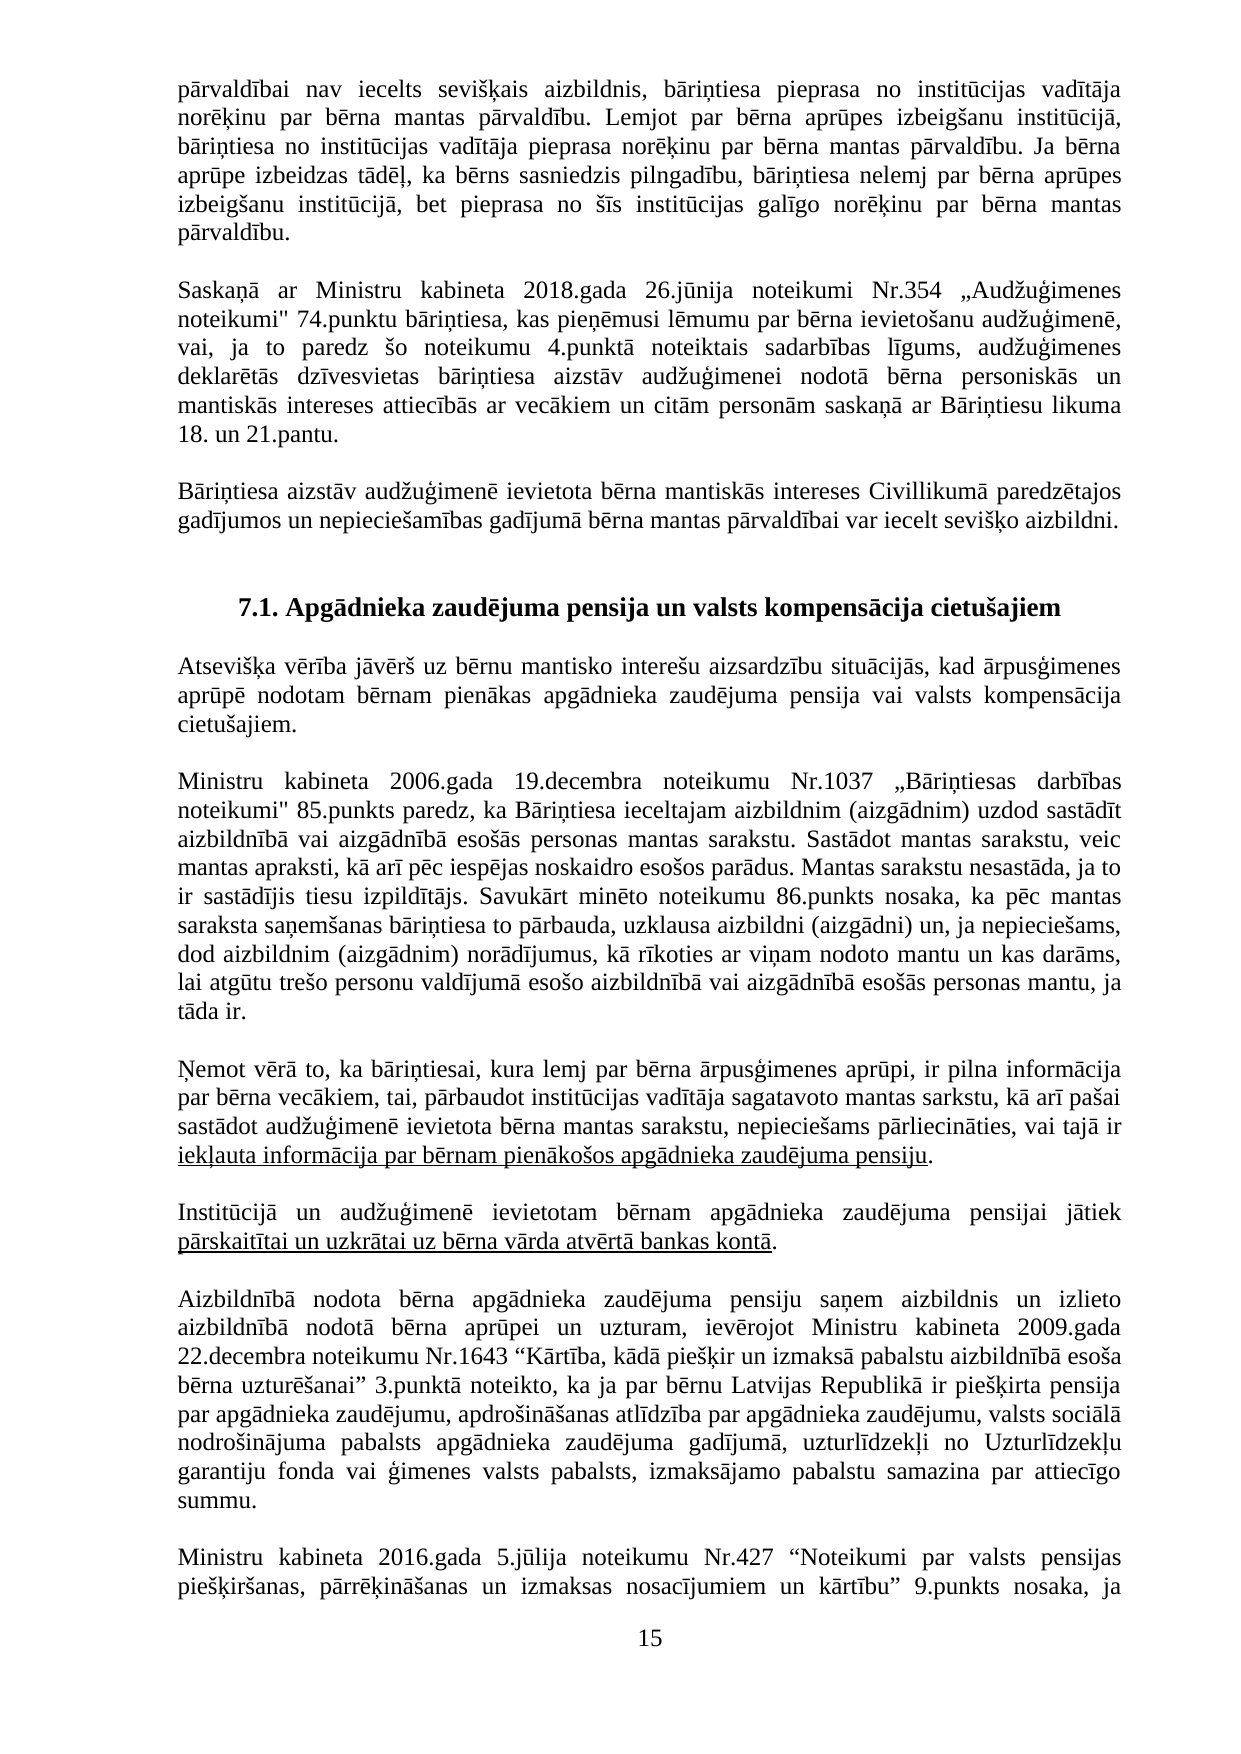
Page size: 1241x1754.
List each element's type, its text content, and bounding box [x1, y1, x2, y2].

text Ministru kabineta 2016.gada 5.jūlija noteikumu Nr.427 “Noteikumi par valsts pensijas piešķiršanas, pārrēķināšanas un izmaksas nosacījumiem un kārtību” 9.punkts nosaka, ja [177, 1542, 1122, 1600]
text Ņemot vērā to, ka bāriņtiesai, kura lemj par bērna ārpusģimenes aprūpi, ir pilna informācija par bērna vecākiem, tai, pārbaudot institūcijas vadītāja sagatavoto mantas sarkstu, kā arī pašai sastādot audžuģimenē ievietota bērna mantas sarakstu, nepieciešams pārliecināties, vai tajā ir iekļauta informācija par bērnam pienākošos apgādnieka zaudējuma pensiju. [177, 1054, 1122, 1169]
text Institūcijā un audžuģimenē ievietotam bērnam apgādnieka zaudējuma pensijai jātiek pārskaitītai un uzkrātai uz bērna vārda atvērtā bankas kontā. [177, 1197, 1122, 1255]
text pārvaldībai nav iecelts sevišķais aizbildnis, bāriņtiesa pieprasa no institūcijas vadītāja norēķinu par bērna mantas pārvaldību. Lemjot par bērna aprūpes izbeigšanu institūcijā, bāriņtiesa no institūcijas vadītāja pieprasa norēķinu par bērna mantas pārvaldību. Ja bērna aprūpe izbeidzas tādēļ, ka bērns sasniedzis pilngadību, bāriņtiesa nelemj par bērna aprūpes izbeigšanu institūcijā, bet pieprasa no šīs institūcijas galīgo norēķinu par bērna mantas pārvaldību. [177, 74, 1122, 246]
text Ministru kabineta 2006.gada 19.decembra noteikumu Nr.1037 „Bāriņtiesas darbības noteikumi" 85.punkts paredz, ka Bāriņtiesa ieceltajam aizbildnim (aizgādnim) uzdod sastādīt aizbildnībā vai aizgādnībā esošās personas mantas sarakstu. Sastādot mantas sarakstu, veic mantas apraksti, kā arī pēc iespējas noskaidro esošos parādus. Mantas sarakstu nesastāda, ja to ir sastādījis tiesu izpildītājs. Savukārt minēto noteikumu 86.punkts nosaka, ka pēc mantas saraksta saņemšanas bāriņtiesa to pārbauda, uzklausa aizbildni (aizgādni) un, ja nepieciešams, dod aizbildnim (aizgādnim) norādījumus, kā rīkoties ar viņam nodoto mantu un kas darāms, lai atgūtu trešo personu valdījumā esošo aizbildnībā vai aizgādnībā esošās personas mantu, ja tāda ir. [177, 766, 1122, 1025]
text Bāriņtiesa aizstāv audžuģimenē ievietota bērna mantiskās intereses Civillikumā paredzētajos gadījumos un nepieciešamības gadījumā bērna mantas pārvaldībai var iecelt sevišķo aizbildni. [177, 476, 1122, 534]
text Atsevišķa vērība jāvērš uz bērnu mantisko interešu aizsardzību situācijās, kad ārpusģimenes aprūpē nodotam bērnam pienākas apgādnieka zaudējuma pensija vai valsts kompensācija cietušajiem. [177, 651, 1122, 737]
subtitle 7.1. Apgādnieka zaudējuma pensija un valsts kompensācija cietušajiem [177, 591, 1122, 622]
text Aizbildnībā nodota bērna apgādnieka zaudējuma pensiju saņem aizbildnis un izlieto aizbildnībā nodotā bērna aprūpei un uzturam, ievērojot Ministru kabineta 2009.gada 22.decembra noteikumu Nr.1643 “Kārtība, kādā piešķir un izmaksā pabalstu aizbildnībā esoša bērna uzturēšanai” 3.punktā noteikto, ka ja par bērnu Latvijas Republikā ir piešķirta pensija par apgādnieka zaudējumu, apdrošināšanas atlīdzība par apgādnieka zaudējumu, valsts sociālā nodrošinājuma pabalsts apgādnieka zaudējuma gadījumā, uzturlīdzekļi no Uzturlīdzekļu garantiju fonda vai ģimenes valsts pabalsts, izmaksājamo pabalstu samazina par attiecīgo summu. [177, 1284, 1122, 1514]
text Saskaņā ar Ministru kabineta 2018.gada 26.jūnija noteikumi Nr.354 „Audžuģimenes noteikumi" 74.punktu bāriņtiesa, kas pieņēmusi lēmumu par bērna ievietošanu audžuģimenē, vai, ja to paredz šo noteikumu 4.punktā noteiktais sadarbības līgums, audžuģimenes deklarētās dzīvesvietas bāriņtiesa aizstāv audžuģimenei nodotā bērna personiskās un mantiskās intereses attiecībās ar vecākiem un citām personām saskaņā ar Bāriņtiesu likuma 18. un 21.pantu. [177, 275, 1122, 447]
